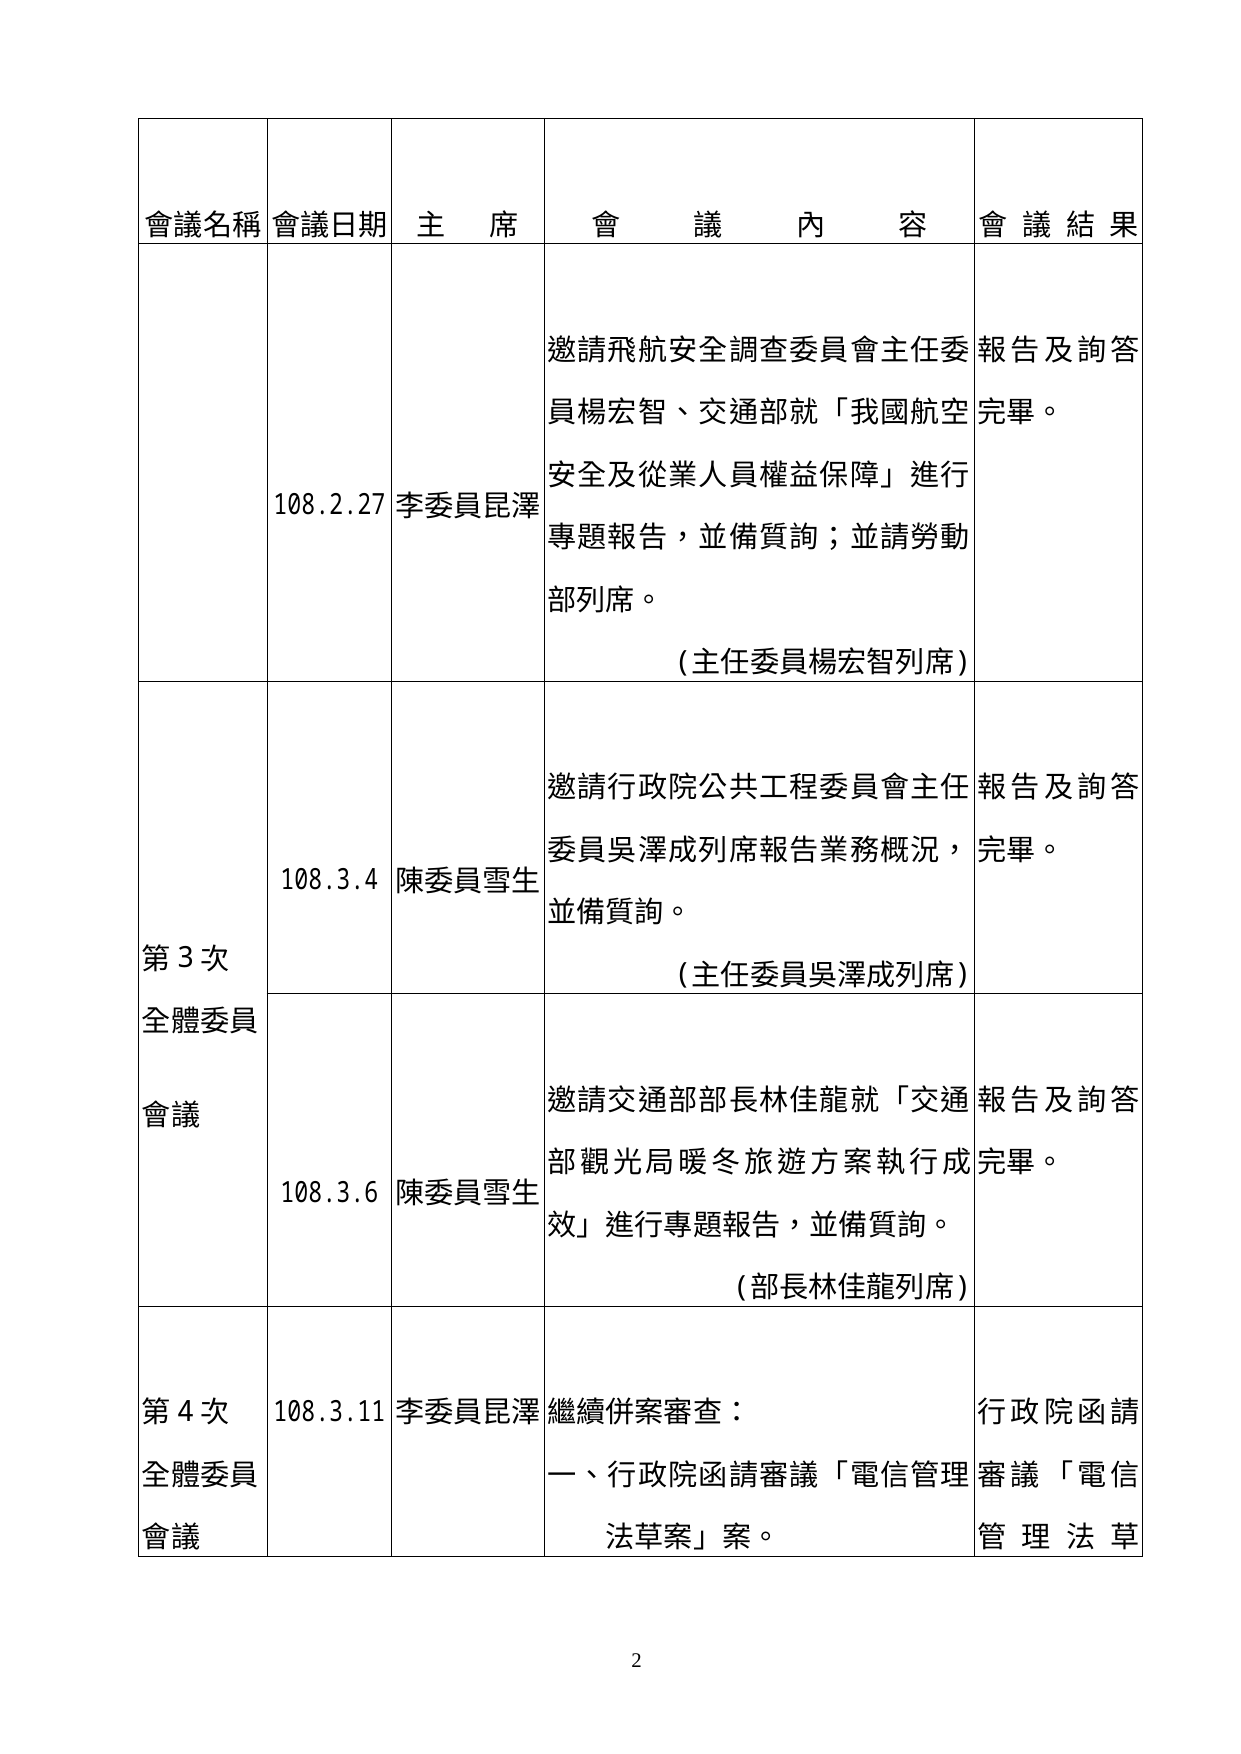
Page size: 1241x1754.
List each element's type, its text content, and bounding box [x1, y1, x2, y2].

table_header 會 議 內 容 [545, 119, 974, 243]
table_cell 108.3.6 [268, 994, 391, 1306]
table_cell 李委員昆澤 [392, 244, 544, 681]
table_header 會 議 結 果 [975, 119, 1142, 243]
table_cell 108.2.27 [268, 244, 391, 681]
table_cell 108.3.11 [268, 1307, 391, 1556]
table_cell 陳委員雪生 [392, 682, 544, 993]
table_cell 邀請交通部部長林佳龍就「交通部觀光局暖冬旅遊方案執行成效」進行專題報告，並備質詢。 (部長林佳龍列席) [545, 994, 974, 1306]
table_cell 報告及詢答完畢。 [975, 244, 1142, 681]
table_cell 繼續併案審查： 一、行政院函請審議「電信管理法草案」案。 [545, 1307, 974, 1556]
table_cell 報告及詢答完畢。 [975, 994, 1142, 1306]
table_cell 邀請飛航安全調查委員會主任委員楊宏智、交通部就「我國航空安全及從業人員權益保障」進行專題報告，並備質詢；並請勞動部列席。 (主任委員楊宏智列席) [545, 244, 974, 681]
table_header 主 席 [392, 119, 544, 243]
table_header 會議名稱 [139, 119, 267, 243]
table_cell 行政院函請審議「電信管理法草 [975, 1307, 1142, 1556]
table_cell 李委員昆澤 [392, 1307, 544, 1556]
table_cell 第4次 全體委員 會議 [139, 1307, 267, 1556]
table_cell 第3次 全體委員 會議 [139, 682, 267, 1306]
table_cell 邀請行政院公共工程委員會主任委員吳澤成列席報告業務概況，並備質詢。 (主任委員吳澤成列席) [545, 682, 974, 993]
table_header 會議日期 [268, 119, 391, 243]
table_cell 報告及詢答完畢。 [975, 682, 1142, 993]
table_cell 陳委員雪生 [392, 994, 544, 1306]
table_cell 108.3.4 [268, 682, 391, 993]
table_cell [139, 244, 267, 681]
